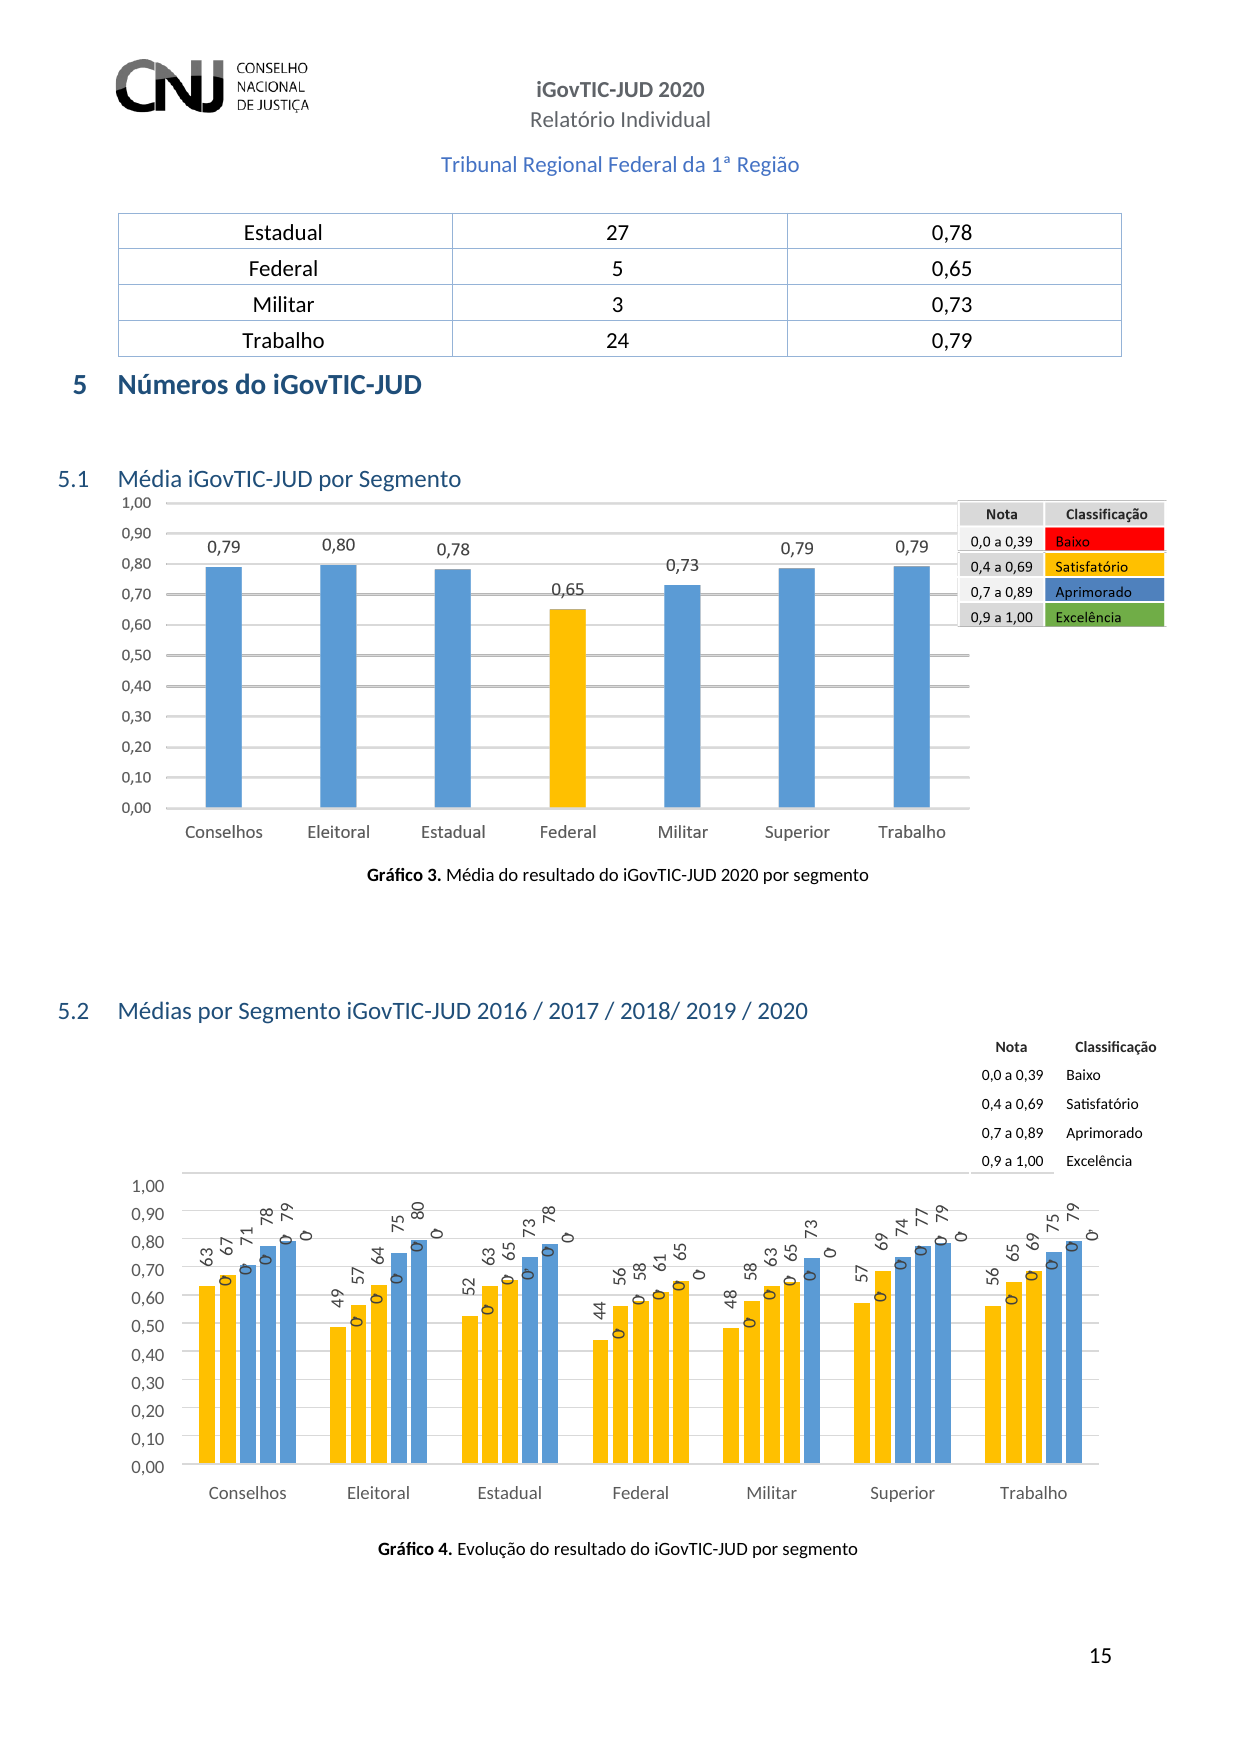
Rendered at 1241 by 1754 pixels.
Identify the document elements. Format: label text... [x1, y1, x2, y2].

text 0,60 [689, 1286, 764, 1294]
text [1082, 1427, 1099, 1435]
table_cell Estadual [119, 214, 452, 248]
text 0,70 [1082, 1267, 1099, 1281]
text [558, 1408, 593, 1422]
table_cell 3 [453, 285, 787, 320]
table_cell Federal [119, 249, 452, 284]
text 0,50 [558, 1324, 613, 1337]
text [951, 1380, 985, 1394]
text [1082, 1380, 1099, 1394]
text [1082, 1371, 1099, 1379]
text 0,50 [296, 1324, 351, 1337]
text [951, 1408, 985, 1422]
text [951, 1399, 985, 1407]
list Médias por Segmento iGovTIC-JUD 2016 / 2017 / 2018/ 2019 / 2020 [57, 996, 1127, 1026]
text 0,70 [210, 1258, 260, 1266]
table_cell 0,0 a 0,39 [970, 1060, 1054, 1086]
text [296, 1408, 330, 1422]
table_cell 5 [453, 249, 787, 284]
text 1,00 [131, 1174, 1099, 1197]
table_cell Aprimorado [1056, 1117, 1175, 1144]
text [951, 1352, 985, 1366]
text [1082, 1343, 1099, 1350]
table_header Classificação [1056, 1031, 1175, 1058]
table_cell 24 [453, 321, 787, 356]
text [951, 1343, 985, 1350]
text [820, 1371, 854, 1379]
text [1082, 1408, 1099, 1422]
text [296, 1352, 330, 1366]
text [820, 1352, 854, 1366]
text [951, 1436, 985, 1450]
text 0,70 [820, 1267, 895, 1281]
text 0,60 [820, 1286, 875, 1294]
text 0,70 [296, 1258, 391, 1266]
table_cell Militar [119, 285, 452, 320]
text [1082, 1352, 1099, 1366]
text [427, 1371, 462, 1379]
text [427, 1399, 462, 1407]
text 0,70 [820, 1258, 895, 1266]
text 0,70 [951, 1267, 1046, 1281]
text [689, 1371, 723, 1379]
text 0,70 [1082, 1258, 1099, 1266]
table_cell 0,78 [788, 214, 1121, 248]
text [558, 1380, 593, 1394]
table_cell Excelência [1056, 1146, 1175, 1172]
text 0,50 [427, 1314, 482, 1322]
text [427, 1427, 462, 1435]
text 0,80 [439, 1230, 805, 1238]
text 0,60 [558, 1296, 635, 1309]
text [820, 1399, 854, 1407]
text 0,50 [951, 1324, 985, 1337]
text 0,20 [131, 1399, 199, 1422]
text 0,50 [1082, 1314, 1099, 1322]
table_cell 0,79 [788, 321, 1121, 356]
text [427, 1343, 462, 1350]
text 0,60 [296, 1286, 371, 1294]
text Gráfico 3. Média do resultado do iGovTIC-JUD 2020 por segmento [118, 863, 1122, 886]
table_header [182, 1029, 970, 1172]
text 0,60 [951, 1286, 1006, 1294]
text [296, 1436, 330, 1450]
text 0,50 [558, 1314, 613, 1322]
text 0,80 [806, 1230, 1089, 1238]
text 0,70 [951, 1258, 1046, 1266]
text [820, 1427, 854, 1435]
table_cell Trabalho [119, 321, 452, 356]
table_cell 0,73 [788, 285, 1121, 320]
text [820, 1436, 854, 1450]
list Números do iGovTIC-JUD [72, 366, 1127, 402]
text [558, 1371, 593, 1379]
table_cell 0,9 a 1,00 [971, 1146, 1054, 1172]
text [689, 1408, 723, 1422]
text [951, 1371, 985, 1379]
table_cell Satisfatório [1056, 1089, 1175, 1115]
text [689, 1380, 723, 1394]
text 0,60 [131, 1286, 199, 1309]
text [1082, 1436, 1099, 1450]
text [427, 1352, 462, 1366]
text 0,60 [427, 1296, 482, 1309]
text [558, 1427, 593, 1435]
text 0,50 [689, 1314, 744, 1322]
text 0,50 [1082, 1324, 1099, 1337]
text 0,60 [641, 1296, 653, 1309]
text 0,10 [131, 1427, 199, 1450]
text [689, 1436, 723, 1450]
text 0,80 [131, 1230, 433, 1253]
text [427, 1380, 462, 1394]
text 0,50 [951, 1314, 985, 1322]
text 0,60 [558, 1286, 673, 1294]
text [1082, 1399, 1099, 1407]
text Gráfico 4. Evolução do resultado do iGovTIC-JUD por segmento [118, 1537, 1122, 1559]
text [820, 1343, 854, 1350]
text 0,70 [131, 1258, 240, 1281]
text 0,60 [427, 1286, 482, 1294]
text 0,60 [689, 1296, 764, 1309]
text [820, 1380, 854, 1394]
text [558, 1399, 593, 1407]
table_header Nota [970, 1031, 1054, 1058]
text 0,50 [820, 1324, 854, 1337]
table_cell 0,4 a 0,69 [970, 1089, 1054, 1115]
text 0,50 [131, 1314, 199, 1337]
text [558, 1352, 593, 1366]
text 0,70 [774, 1258, 804, 1266]
text [296, 1343, 330, 1350]
text [558, 1436, 593, 1450]
text [689, 1343, 723, 1350]
text [296, 1380, 330, 1394]
text 0,70 [558, 1267, 804, 1281]
text 0,60 [1082, 1296, 1099, 1309]
text 0,90 [131, 1202, 1099, 1225]
text [558, 1343, 593, 1350]
text [689, 1352, 723, 1366]
text [296, 1371, 330, 1379]
text [820, 1408, 854, 1422]
text 0,40 [131, 1343, 199, 1366]
text [689, 1427, 723, 1435]
text 0,70 [427, 1258, 522, 1266]
text [296, 1399, 330, 1407]
text 0,70 [296, 1267, 391, 1281]
text 0,80 [291, 1239, 935, 1253]
text 0,70 [558, 1258, 770, 1266]
text 0,60 [1082, 1286, 1099, 1294]
text 0,30 [131, 1371, 199, 1394]
text 0,50 [820, 1314, 854, 1322]
text [689, 1399, 723, 1407]
text 0,60 [820, 1296, 875, 1309]
text 0,70 [427, 1267, 522, 1281]
text 0,60 [951, 1296, 1006, 1309]
text 0,80 [946, 1239, 1099, 1253]
table_cell 27 [453, 214, 787, 248]
text 0,50 [427, 1324, 462, 1337]
text [427, 1436, 462, 1450]
text 0,00 [131, 1455, 1099, 1478]
table_cell Baixo [1056, 1060, 1175, 1086]
list Média iGovTIC-JUD por Segmento [57, 463, 1127, 493]
text [951, 1427, 985, 1435]
text [427, 1408, 462, 1422]
text 0,50 [689, 1324, 744, 1337]
text 0,60 [296, 1296, 371, 1309]
text 0,50 [296, 1314, 351, 1322]
text [296, 1427, 330, 1435]
table_cell 0,65 [788, 249, 1121, 284]
table_cell 0,7 a 0,89 [970, 1117, 1054, 1144]
